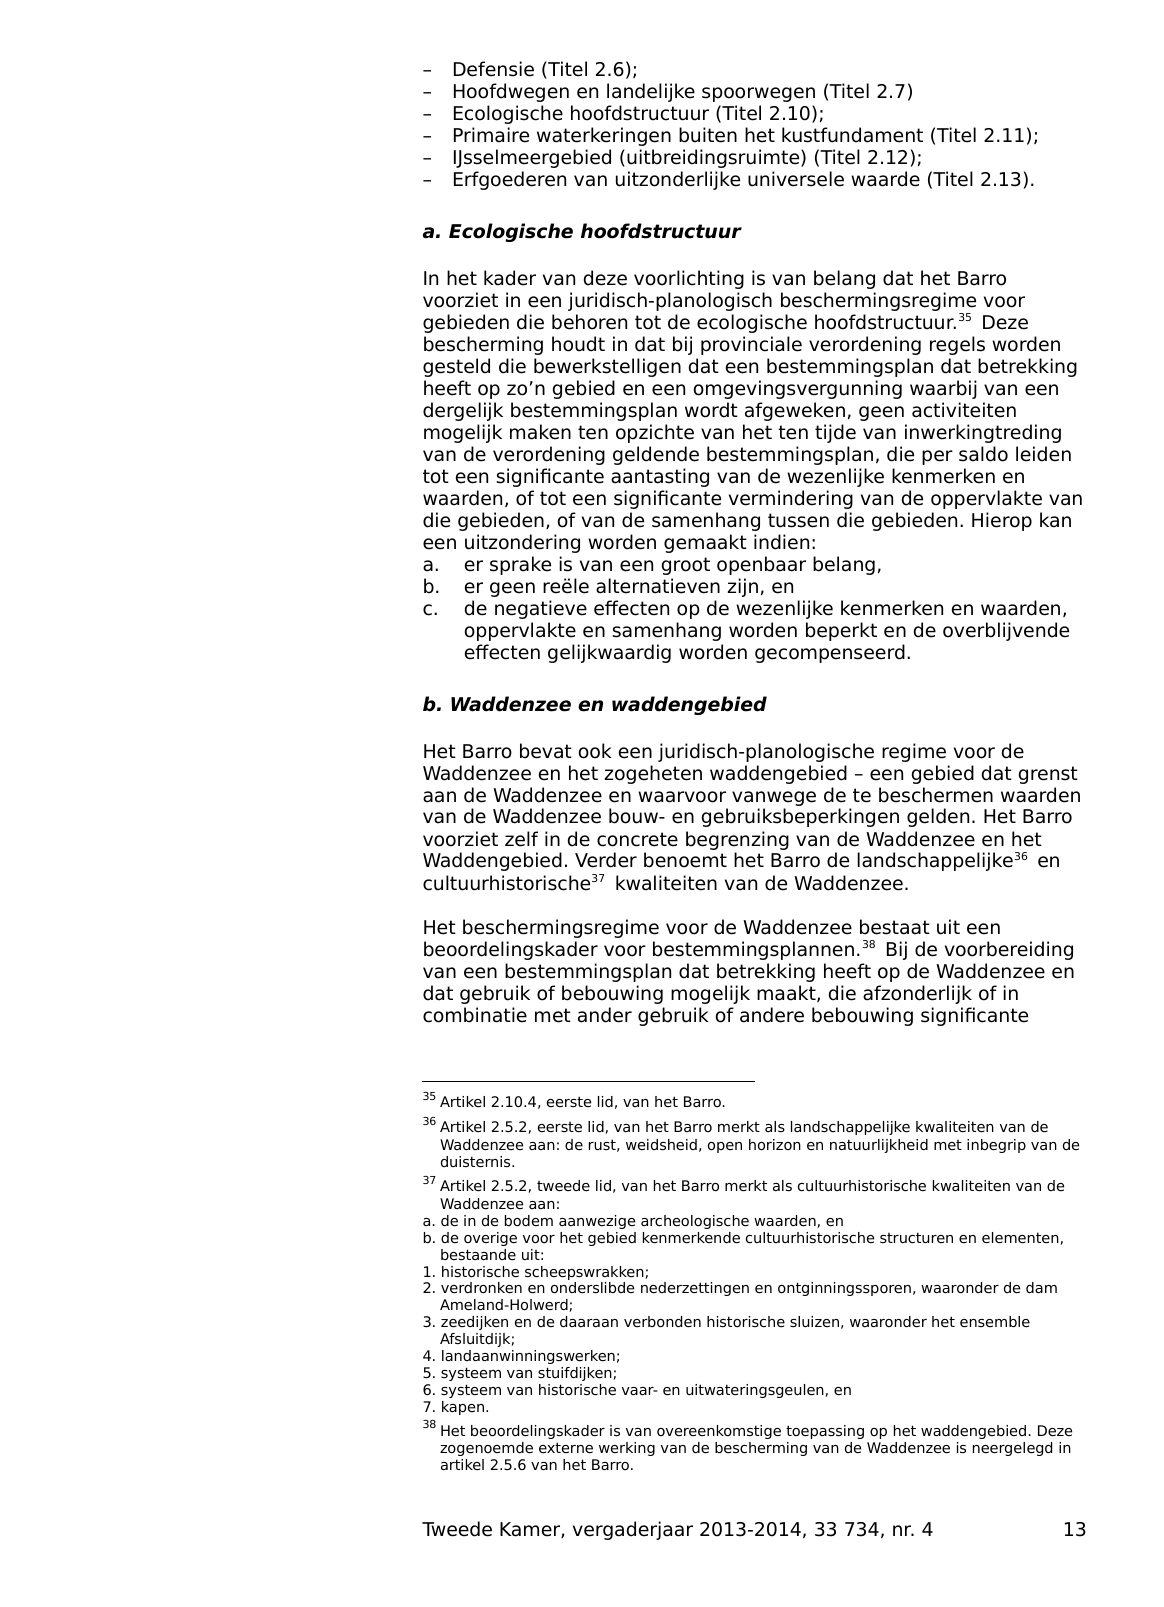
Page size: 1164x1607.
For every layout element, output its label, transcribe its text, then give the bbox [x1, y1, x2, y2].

text b. er geen reële alternatieven zijn, en [422, 576, 1087, 598]
text a. de in de bodem aanwezige archeologische waarden, en [422, 1213, 1087, 1230]
text – Erfgoederen van uitzonderlijke universele waarde (Titel 2.13). [422, 169, 1087, 191]
text Artikel 2.5.2, tweede lid, van het Barro merkt als cultuurhistorische kwaliteiten van de Waddenzee aan: [422, 1174, 1087, 1213]
text 7. kapen. [422, 1399, 1087, 1416]
text Het beoordelingskader is van overeenkomstige toepassing op het waddengebied. Deze zogenoemde externe werking van de bescherming van de Waddenzee is neergelegd in artikel 2.5.6 van het Barro. [422, 1418, 1087, 1474]
subtitle a. Ecologische hoofdstructuur [422, 221, 1087, 243]
text b. de overige voor het gebied kenmerkende cultuurhistorische structuren en elementen, bestaande uit: [422, 1230, 1087, 1264]
text – Defensie (Titel 2.6); [422, 59, 1087, 81]
text c. de negatieve effecten op de wezenlijke kenmerken en waarden, oppervlakte en samenhang worden beperkt en de overblijvende effecten gelijkwaardig worden gecompenseerd. [422, 598, 1087, 663]
text In het kader van deze voorlichting is van belang dat het Barro voorziet in een juridisch-planologisch beschermingsregime voor gebieden die behoren tot de ecologische hoofdstructuur. Deze bescherming houdt in dat bij provinciale verordening regels worden gesteld die bewerkstelligen dat een bestemmingsplan dat betrekking heeft op zo’n gebied en een omgevingsvergunning waarbij van een dergelijk bestemmingsplan wordt afgeweken, geen activiteiten mogelijk maken ten opzichte van het ten tijde van inwerkingtreding van de verordening geldende bestemmingsplan, die per saldo leiden tot een significante aantasting van de wezenlijke kenmerken en waarden, of tot een significante vermindering van de oppervlakte van die gebieden, of van de samenhang tussen die gebieden. Hierop kan een uitzondering worden gemaakt indien: [422, 268, 1087, 554]
subtitle b. Waddenzee en waddengebied [422, 693, 1087, 716]
text Het Barro bevat ook een juridisch-planologische regime voor de Waddenzee en het zogeheten waddengebied – een gebied dat grenst aan de Waddenzee en waarvoor vanwege de te beschermen waarden van de Waddenzee bouw- en gebruiksbeperkingen gelden. Het Barro voorziet zelf in de concrete begrenzing van de Waddenzee en het Waddengebied. Verder benoemt het Barro de landschappelijke en cultuurhistorische kwaliteiten van de Waddenzee. [422, 741, 1087, 894]
text – Hoofdwegen en landelijke spoorwegen (Titel 2.7) [422, 81, 1087, 103]
text 5. systeem van stuifdijken; [422, 1365, 1087, 1382]
text Het beschermingsregime voor de Waddenzee bestaat uit een beoordelingskader voor bestemmingsplannen. Bij de voorbereiding van een bestemmingsplan dat betrekking heeft op de Waddenzee en dat gebruik of bebouwing mogelijk maakt, die afzonderlijk of in combinatie met ander gebruik of andere bebouwing significante [422, 917, 1087, 1026]
text – IJsselmeergebied (uitbreidingsruimte) (Titel 2.12); [422, 147, 1087, 169]
text 1. historische scheepswrakken; [422, 1264, 1087, 1281]
text – Primaire waterkeringen buiten het kustfundament (Titel 2.11); [422, 125, 1087, 147]
text Artikel 2.5.2, eerste lid, van het Barro merkt als landschappelijke kwaliteiten van de Waddenzee aan: de rust, weidsheid, open horizon en natuurlijkheid met inbegrip van de duisternis. [422, 1115, 1087, 1171]
text 6. systeem van historische vaar- en uitwateringsgeulen, en [422, 1382, 1087, 1399]
text 4. landaanwinningswerken; [422, 1348, 1087, 1365]
text – Ecologische hoofdstructuur (Titel 2.10); [422, 103, 1087, 125]
text Artikel 2.10.4, eerste lid, van het Barro. [422, 1090, 1087, 1112]
text 2. verdronken en onderslibde nederzettingen en ontginningssporen, waaronder de dam Ameland-Holwerd; [422, 1281, 1087, 1314]
text 3. zeedijken en de daaraan verbonden historische sluizen, waaronder het ensemble Afsluitdijk; [422, 1314, 1087, 1348]
text a. er sprake is van een groot openbaar belang, [422, 554, 1087, 576]
